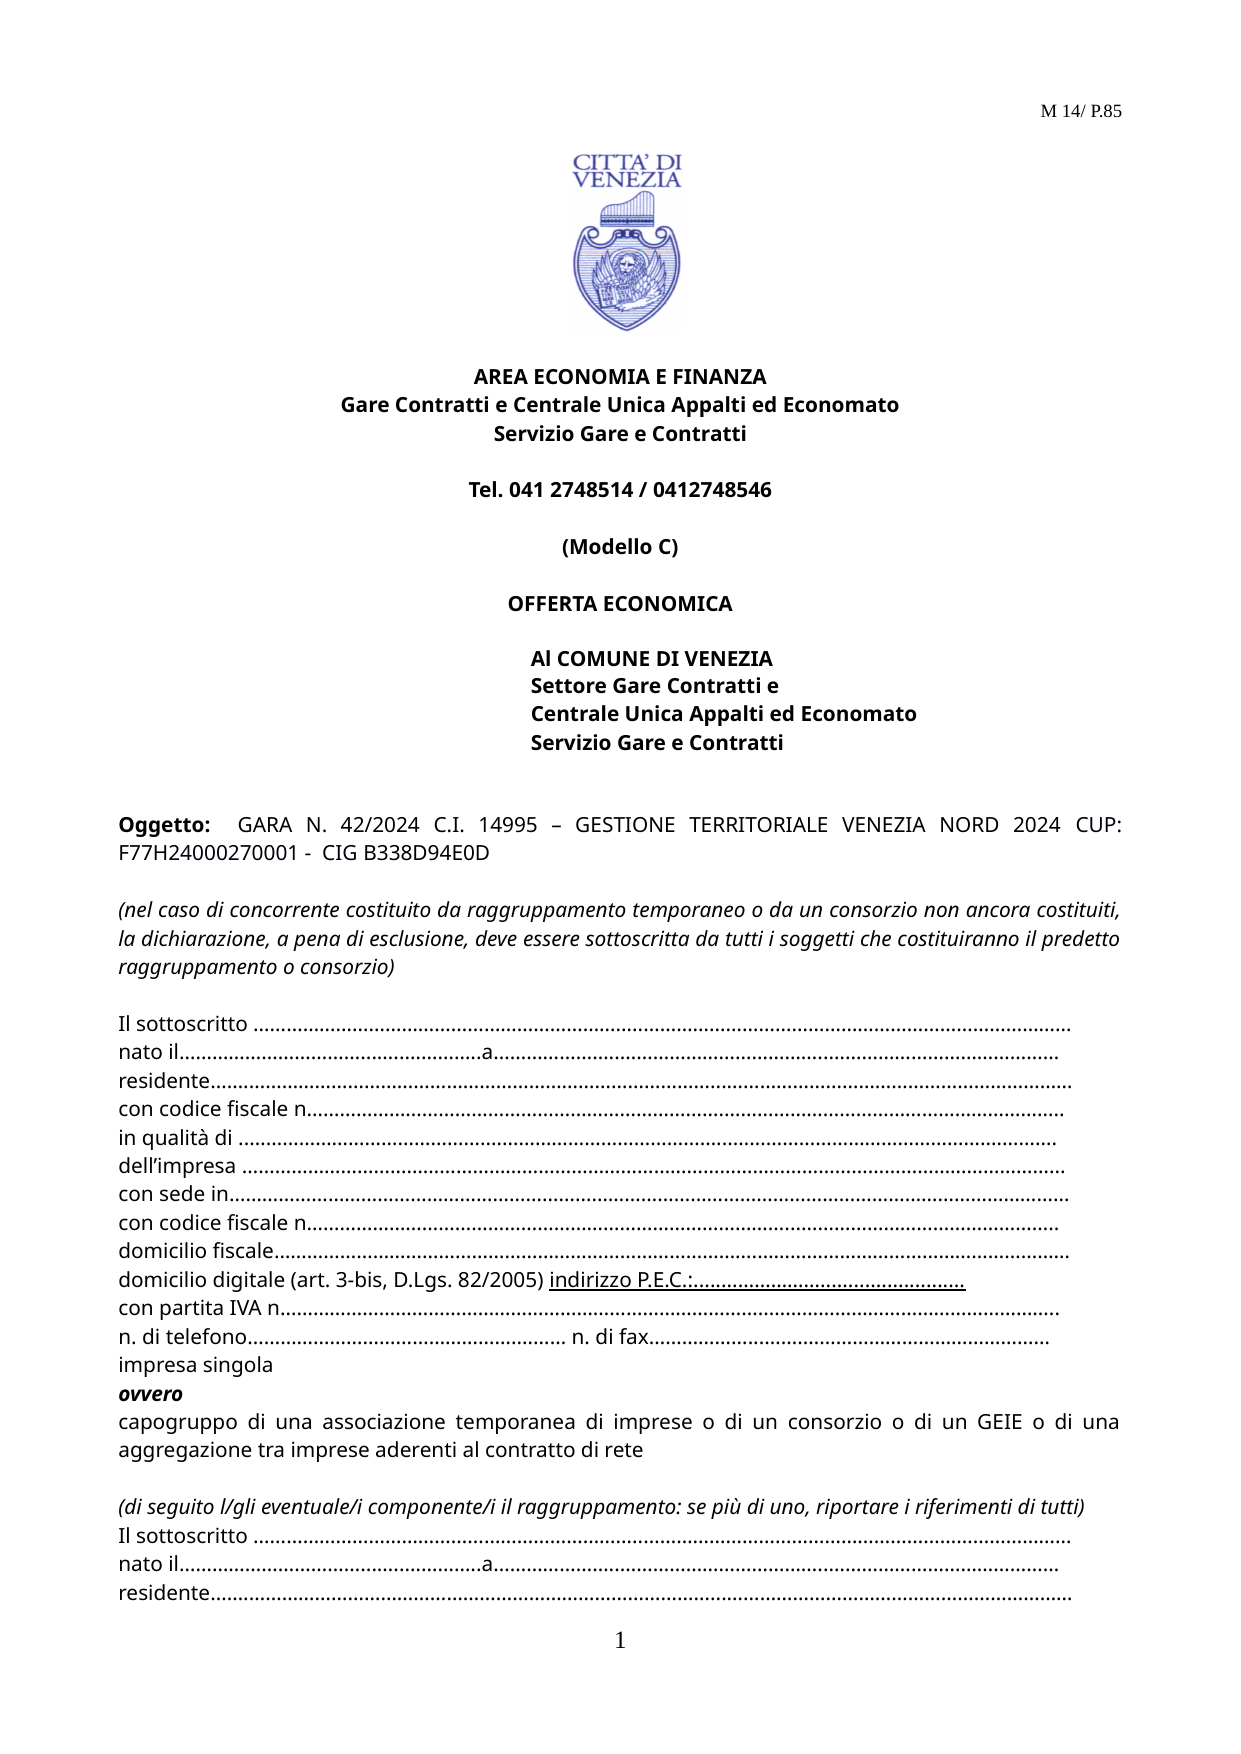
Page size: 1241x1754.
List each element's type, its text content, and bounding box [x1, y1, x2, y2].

text residente…….…………………………………………………………………………...……………………………………………………… [118, 1578, 1122, 1606]
subtitle Al COMUNE DI VENEZIA [531, 646, 1122, 671]
text Il sottoscritto ……………………………………………………………..…………………………………………………………………… [118, 1009, 1122, 1037]
text Oggetto: GARA N. 42/2024 C.I. 14995 – GESTIONE TERRITORIALE VENEZIA NORD 2024 CUP: F77H24000270001 - CIG B338D94E0D [118, 810, 1122, 867]
text Gare Contratti e Centrale Unica Appalti ed Economato [118, 390, 1122, 419]
text impresa singola [118, 1350, 1122, 1379]
text Servizio Gare e Contratti [118, 419, 1122, 447]
text domicilio digitale (art. 3-bis, D.Lgs. 82/2005) indirizzo P.E.C.:........…………….......................... [118, 1265, 1122, 1293]
text in qualità di ..…………………………………….……………………………………...……………………………………….…………. [118, 1123, 1122, 1151]
text con partita IVA n……………………………………………………………………………..…………………………………………….. [118, 1293, 1122, 1322]
text Settore Gare Contratti e [531, 671, 1122, 699]
text dell’impresa …………………………………………………………………………………………………………………………………... [118, 1151, 1122, 1179]
text domicilio fiscale…………………………………………………………………………….………………………………………………… [118, 1236, 1122, 1265]
text (Modello C) [118, 532, 1122, 561]
picture [571, 150, 686, 334]
text AREA ECONOMIA E FINANZA [118, 362, 1122, 390]
text n. di telefono………………………...……………….……… n. di fax………………...…….……………………………………… [118, 1322, 1122, 1350]
text nato il……………………………...…..…………..a…………………..………………………………..…………………………………… [118, 1549, 1122, 1578]
text (nel caso di concorrente costituito da raggruppamento temporaneo o da un consorzio non ancora costituiti, la dichiarazione, a pena di esclusione, deve essere sottoscritta da tutti i soggetti che costituiranno il predetto raggruppamento o consorzio) [118, 895, 1122, 981]
text capogruppo di una associazione temporanea di imprese o di un consorzio o di un GEIE o di una aggregazione tra imprese aderenti al contratto di rete [118, 1407, 1122, 1464]
text residente…….…………………………………………………………………………...……………………………………………………… [118, 1066, 1122, 1094]
text (di seguito l/gli eventuale/i componente/i il raggruppamento: se più di uno, riportare i riferimenti di tutti) [118, 1492, 1122, 1521]
text con codice fiscale n………………………………………………………………….…………………………………………………….. [118, 1094, 1122, 1123]
text Il sottoscritto ……………………………………………………………..…………………………………………………………………… [118, 1521, 1122, 1549]
text Centrale Unica Appalti ed Economato [531, 699, 1122, 728]
text OFFERTA ECONOMICA [118, 589, 1122, 618]
text nato il……………………………...…..…………..a…………………..………………………………..…………………………………… [118, 1037, 1122, 1066]
text con codice fiscale n……………………………………………………………………………...……………………………………….. [118, 1208, 1122, 1236]
text ovvero [118, 1379, 1122, 1407]
text Tel. 041 2748514 / 0412748546 [118, 476, 1122, 504]
text con sede in…………………………………………………………………………………...………………………………………………… [118, 1179, 1122, 1208]
text Servizio Gare e Contratti [531, 728, 1122, 756]
